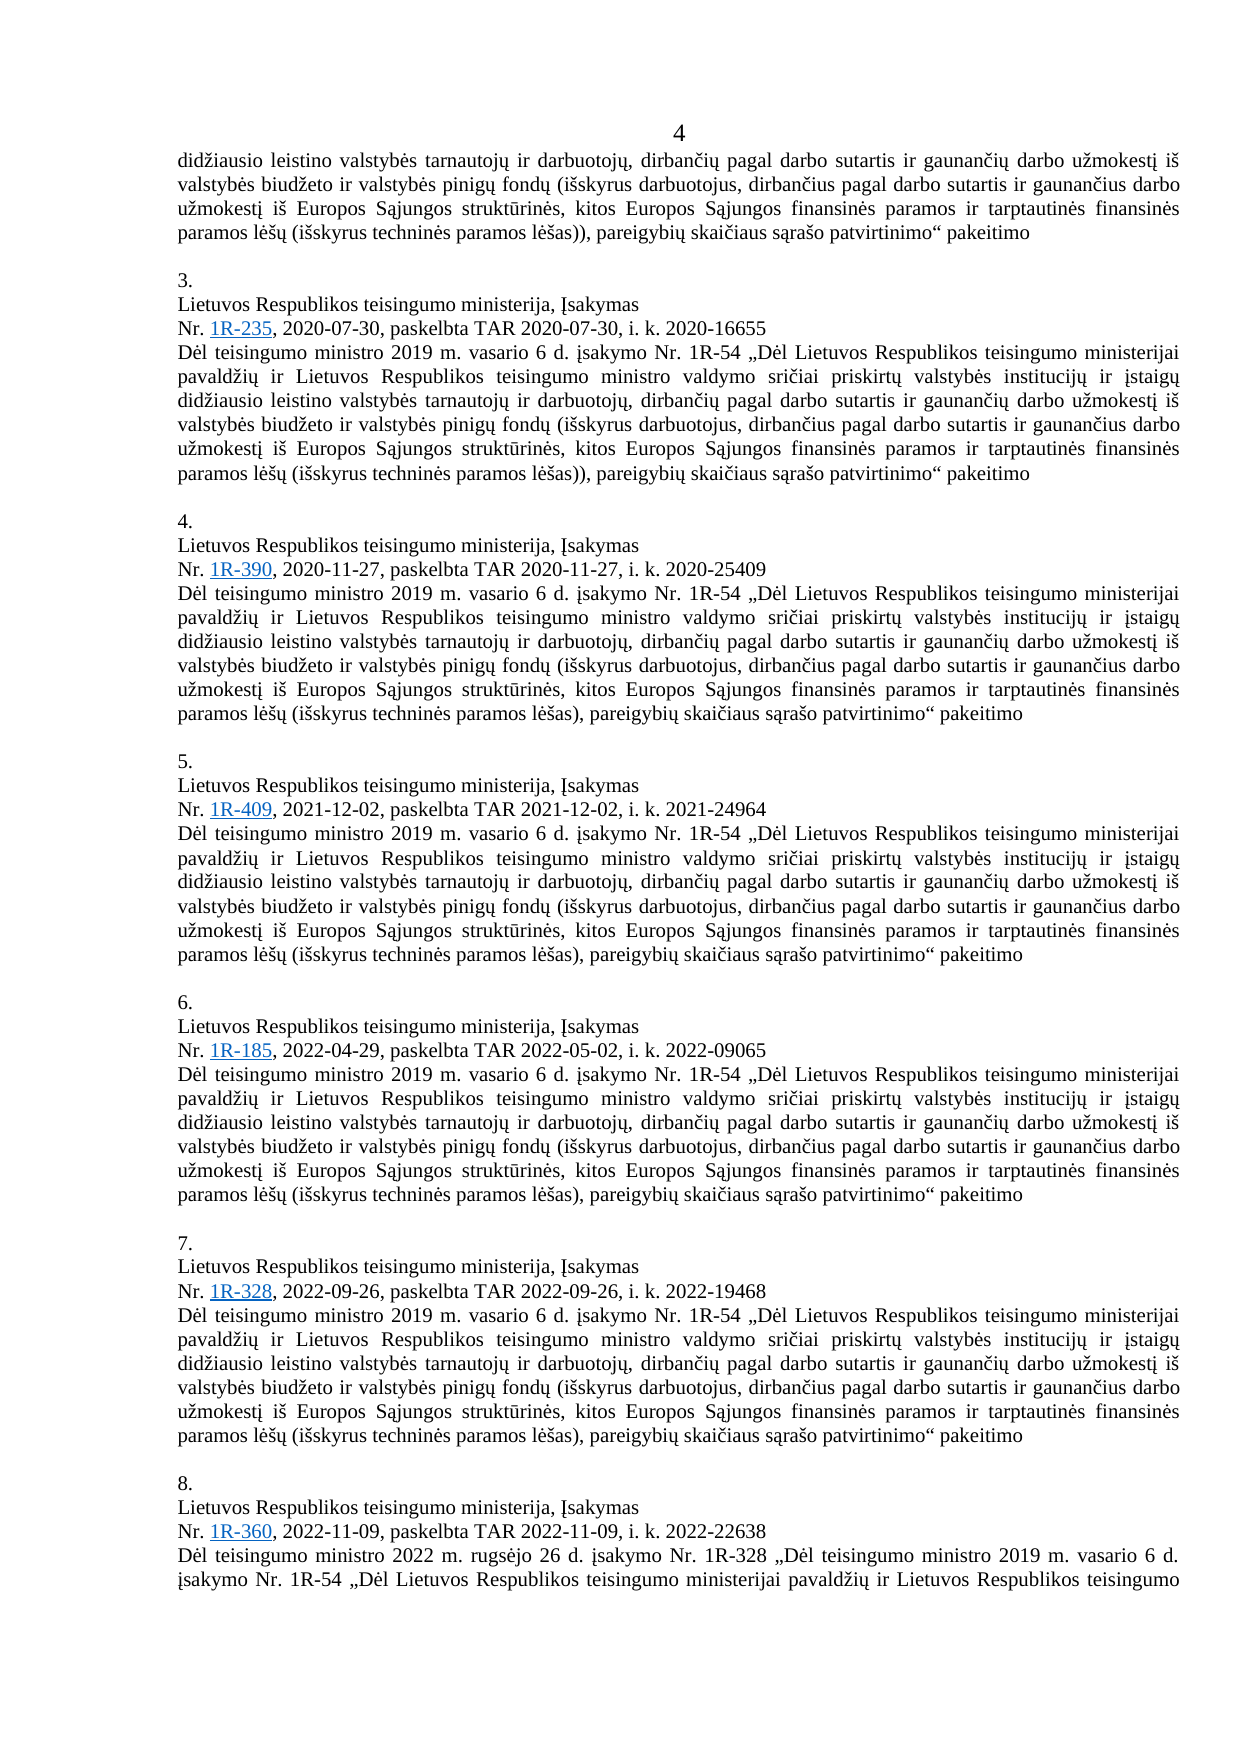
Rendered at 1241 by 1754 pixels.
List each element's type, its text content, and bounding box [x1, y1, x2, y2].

text 5. [177, 749, 1181, 773]
text didžiausio leistino valstybės tarnautojų ir darbuotojų, dirbančių pagal darbo sutartis ir gaunančių darbo užmokestį iš valstybės biudžeto ir valstybės pinigų fondų (išskyrus darbuotojus, dirbančius pagal darbo sutartis ir gaunančius darbo užmokestį iš Europos Sąjungos struktūrinės, kitos Europos Sąjungos finansinės paramos ir tarptautinės finansinės paramos lėšų (išskyrus techninės paramos lėšas)), pareigybių skaičiaus sąrašo patvirtinimo“ pakeitimo [177, 148, 1181, 244]
text 3. [177, 268, 1181, 292]
text Lietuvos Respublikos teisingumo ministerija, Įsakymas [177, 292, 1181, 316]
text Dėl teisingumo ministro 2019 m. vasario 6 d. įsakymo Nr. 1R-54 „Dėl Lietuvos Respublikos teisingumo ministerijai pavaldžių ir Lietuvos Respublikos teisingumo ministro valdymo sričiai priskirtų valstybės institucijų ir įstaigų didžiausio leistino valstybės tarnautojų ir darbuotojų, dirbančių pagal darbo sutartis ir gaunančių darbo užmokestį iš valstybės biudžeto ir valstybės pinigų fondų (išskyrus darbuotojus, dirbančius pagal darbo sutartis ir gaunančius darbo užmokestį iš Europos Sąjungos struktūrinės, kitos Europos Sąjungos finansinės paramos ir tarptautinės finansinės paramos lėšų (išskyrus techninės paramos lėšas), pareigybių skaičiaus sąrašo patvirtinimo“ pakeitimo [177, 581, 1181, 725]
text Nr. 1R-235, 2020-07-30, paskelbta TAR 2020-07-30, i. k. 2020-16655 [177, 316, 1181, 340]
text Nr. 1R-409, 2021-12-02, paskelbta TAR 2021-12-02, i. k. 2021-24964 [177, 797, 1181, 821]
text Lietuvos Respublikos teisingumo ministerija, Įsakymas [177, 533, 1181, 557]
text Dėl teisingumo ministro 2019 m. vasario 6 d. įsakymo Nr. 1R-54 „Dėl Lietuvos Respublikos teisingumo ministerijai pavaldžių ir Lietuvos Respublikos teisingumo ministro valdymo sričiai priskirtų valstybės institucijų ir įstaigų didžiausio leistino valstybės tarnautojų ir darbuotojų, dirbančių pagal darbo sutartis ir gaunančių darbo užmokestį iš valstybės biudžeto ir valstybės pinigų fondų (išskyrus darbuotojus, dirbančius pagal darbo sutartis ir gaunančius darbo užmokestį iš Europos Sąjungos struktūrinės, kitos Europos Sąjungos finansinės paramos ir tarptautinės finansinės paramos lėšų (išskyrus techninės paramos lėšas), pareigybių skaičiaus sąrašo patvirtinimo“ pakeitimo [177, 821, 1181, 966]
text Nr. 1R-390, 2020-11-27, paskelbta TAR 2020-11-27, i. k. 2020-25409 [177, 557, 1181, 581]
text Dėl teisingumo ministro 2019 m. vasario 6 d. įsakymo Nr. 1R-54 „Dėl Lietuvos Respublikos teisingumo ministerijai pavaldžių ir Lietuvos Respublikos teisingumo ministro valdymo sričiai priskirtų valstybės institucijų ir įstaigų didžiausio leistino valstybės tarnautojų ir darbuotojų, dirbančių pagal darbo sutartis ir gaunančių darbo užmokestį iš valstybės biudžeto ir valstybės pinigų fondų (išskyrus darbuotojus, dirbančius pagal darbo sutartis ir gaunančius darbo užmokestį iš Europos Sąjungos struktūrinės, kitos Europos Sąjungos finansinės paramos ir tarptautinės finansinės paramos lėšų (išskyrus techninės paramos lėšas), pareigybių skaičiaus sąrašo patvirtinimo“ pakeitimo [177, 1062, 1181, 1206]
text Nr. 1R-185, 2022-04-29, paskelbta TAR 2022-05-02, i. k. 2022-09065 [177, 1038, 1181, 1062]
text Lietuvos Respublikos teisingumo ministerija, Įsakymas [177, 1495, 1181, 1519]
text Lietuvos Respublikos teisingumo ministerija, Įsakymas [177, 773, 1181, 797]
text 8. [177, 1471, 1181, 1495]
text Nr. 1R-328, 2022-09-26, paskelbta TAR 2022-09-26, i. k. 2022-19468 [177, 1278, 1181, 1303]
text 6. [177, 990, 1181, 1014]
text Dėl teisingumo ministro 2019 m. vasario 6 d. įsakymo Nr. 1R-54 „Dėl Lietuvos Respublikos teisingumo ministerijai pavaldžių ir Lietuvos Respublikos teisingumo ministro valdymo sričiai priskirtų valstybės institucijų ir įstaigų didžiausio leistino valstybės tarnautojų ir darbuotojų, dirbančių pagal darbo sutartis ir gaunančių darbo užmokestį iš valstybės biudžeto ir valstybės pinigų fondų (išskyrus darbuotojus, dirbančius pagal darbo sutartis ir gaunančius darbo užmokestį iš Europos Sąjungos struktūrinės, kitos Europos Sąjungos finansinės paramos ir tarptautinės finansinės paramos lėšų (išskyrus techninės paramos lėšas)), pareigybių skaičiaus sąrašo patvirtinimo“ pakeitimo [177, 340, 1181, 484]
text Dėl teisingumo ministro 2019 m. vasario 6 d. įsakymo Nr. 1R-54 „Dėl Lietuvos Respublikos teisingumo ministerijai pavaldžių ir Lietuvos Respublikos teisingumo ministro valdymo sričiai priskirtų valstybės institucijų ir įstaigų didžiausio leistino valstybės tarnautojų ir darbuotojų, dirbančių pagal darbo sutartis ir gaunančių darbo užmokestį iš valstybės biudžeto ir valstybės pinigų fondų (išskyrus darbuotojus, dirbančius pagal darbo sutartis ir gaunančius darbo užmokestį iš Europos Sąjungos struktūrinės, kitos Europos Sąjungos finansinės paramos ir tarptautinės finansinės paramos lėšų (išskyrus techninės paramos lėšas), pareigybių skaičiaus sąrašo patvirtinimo“ pakeitimo [177, 1303, 1181, 1447]
text 7. [177, 1230, 1181, 1254]
text Dėl teisingumo ministro 2022 m. rugsėjo 26 d. įsakymo Nr. 1R-328 „Dėl teisingumo ministro 2019 m. vasario 6 d. įsakymo Nr. 1R-54 „Dėl Lietuvos Respublikos teisingumo ministerijai pavaldžių ir Lietuvos Respublikos teisingumo [177, 1543, 1181, 1591]
text Lietuvos Respublikos teisingumo ministerija, Įsakymas [177, 1254, 1181, 1278]
text Lietuvos Respublikos teisingumo ministerija, Įsakymas [177, 1014, 1181, 1038]
text Nr. 1R-360, 2022-11-09, paskelbta TAR 2022-11-09, i. k. 2022-22638 [177, 1519, 1181, 1543]
text 4. [177, 508, 1181, 533]
